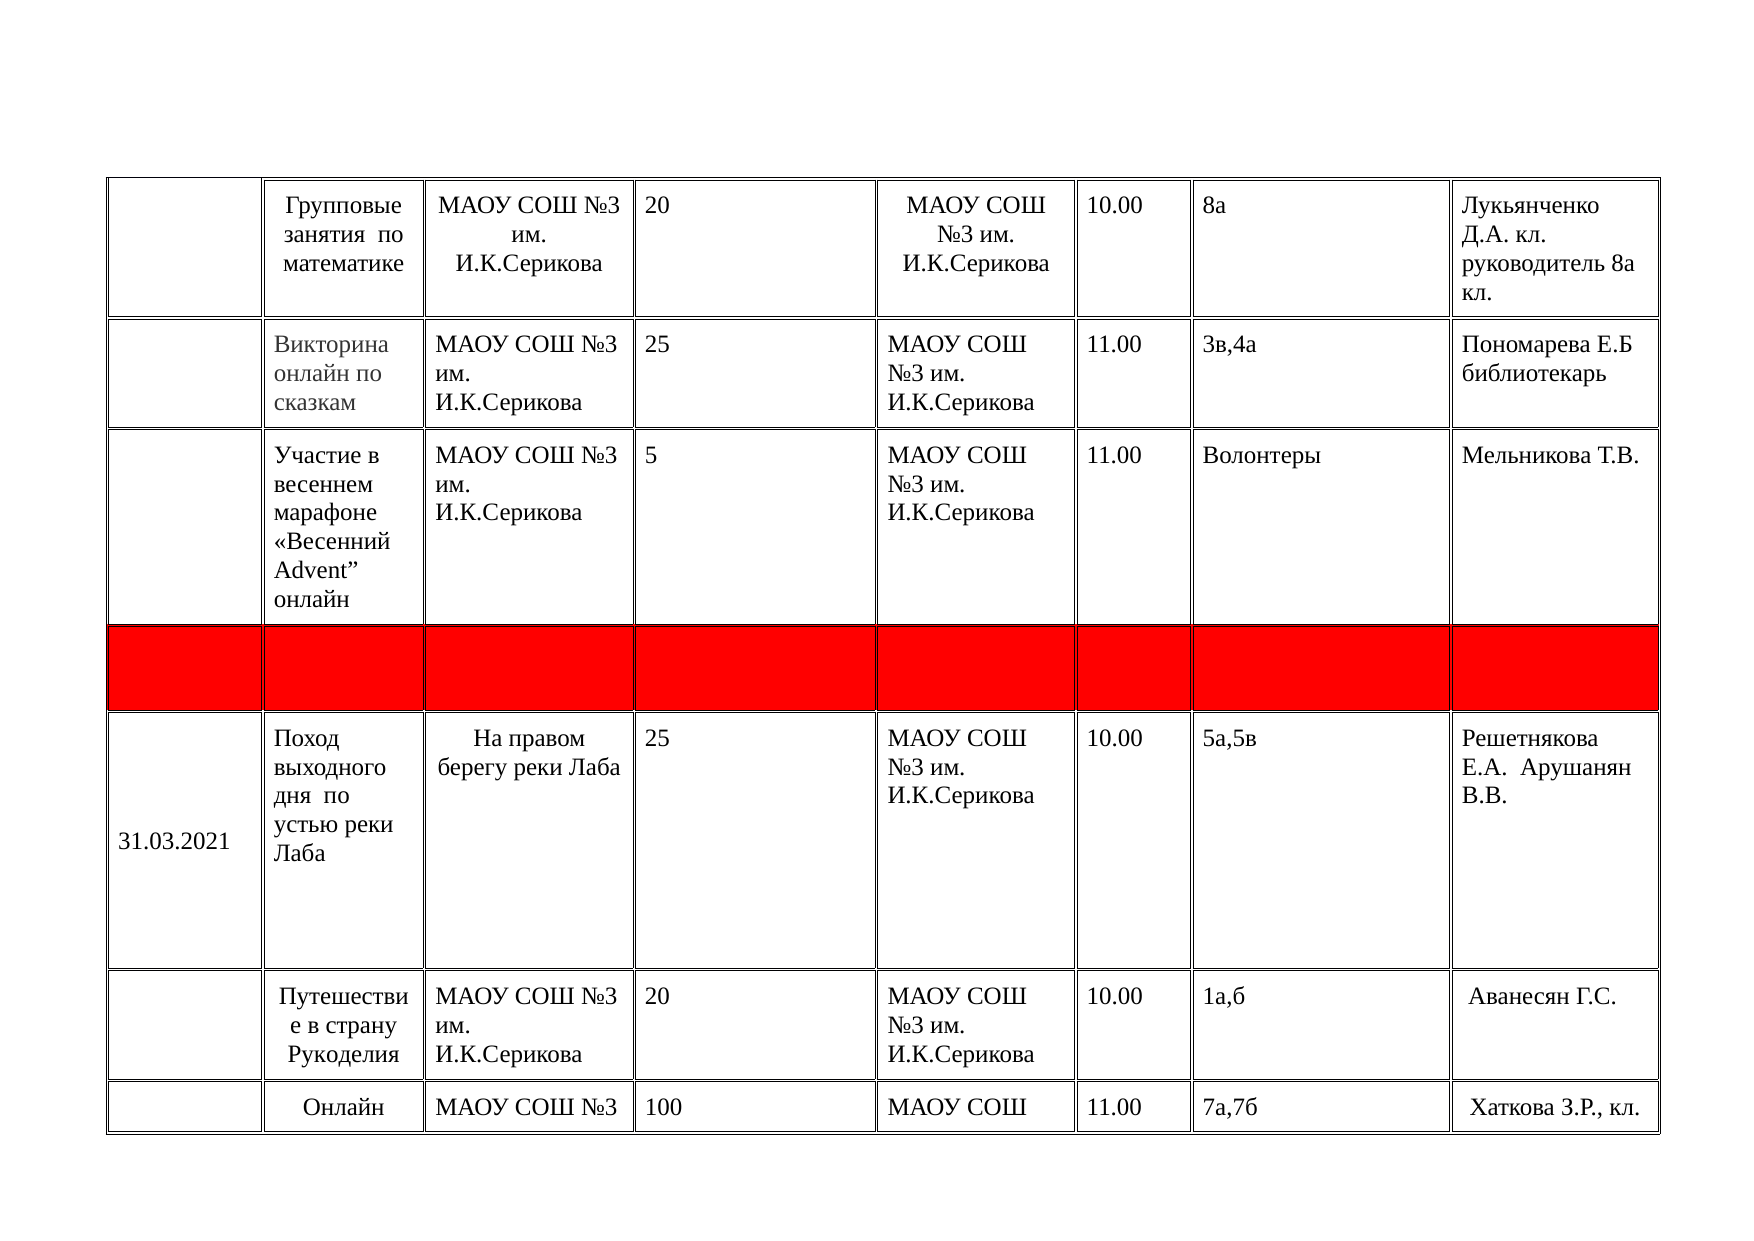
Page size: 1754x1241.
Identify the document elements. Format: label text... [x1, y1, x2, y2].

table_cell МАОУ СОШ №3 им. И.К.Серикова [878, 971, 1074, 1078]
table_cell МАОУ СОШ №3 им. И.К.Серикова [878, 320, 1074, 427]
table_cell МАОУ СОШ №3 им. И.К.Серикова [878, 713, 1074, 968]
table_cell МАОУ СОШ №3 им. И.К.Серикова [878, 430, 1074, 623]
table_cell 31.03.2021 [109, 713, 261, 968]
table_cell [265, 627, 423, 710]
table_cell 11.00 [1078, 1082, 1190, 1131]
table_cell 7а,7б [1194, 1082, 1449, 1131]
table_cell 25 [636, 713, 875, 968]
table_cell МАОУ СОШ №3 [426, 1082, 633, 1131]
table_cell Аванесян Г.С. [1453, 971, 1658, 1078]
table_cell 10.00 [1078, 971, 1190, 1078]
table_cell МАОУ СОШ №3 им. И.К.Серикова [878, 181, 1074, 316]
table_cell МАОУ СОШ №3 им. И.К.Серикова [426, 971, 633, 1078]
table_cell 20 [636, 971, 875, 1078]
table_cell Волонтеры [1194, 430, 1449, 623]
table_cell [109, 627, 261, 710]
table_cell Мельникова Т.В. [1453, 430, 1658, 623]
table_cell 11.00 [1078, 430, 1190, 623]
table_cell Хаткова З.Р., кл. [1453, 1082, 1658, 1131]
table_cell [109, 178, 261, 316]
table_cell [109, 971, 261, 1078]
table_cell 25 [636, 320, 875, 427]
table_cell Поход выходного дня по устью реки Лаба [265, 713, 423, 968]
table_cell Решетнякова Е.А. Арушанян В.В. [1453, 713, 1658, 968]
table_cell 100 [636, 1082, 875, 1131]
table_cell Пономарева Е.Б библиотекарь [1453, 320, 1658, 427]
table_cell МАОУ СОШ №3 им. И.К.Серикова [426, 320, 633, 427]
table_cell 11.00 [1078, 320, 1190, 427]
table_cell 10.00 [1078, 181, 1190, 316]
table_cell МАОУ СОШ [878, 1082, 1074, 1131]
table_cell Участие в весеннем марафоне «Весенний Advent” онлайн [265, 430, 423, 623]
table_cell [109, 1082, 261, 1131]
table_cell [1194, 627, 1449, 710]
table_cell 8а [1194, 181, 1449, 316]
table_cell Групповые занятия по математике [265, 181, 423, 316]
table_cell [1078, 627, 1190, 710]
table_cell Лукьянченко Д.А. кл. руководитель 8а кл. [1453, 181, 1658, 316]
table_cell [109, 320, 261, 427]
table_cell Онлайн [265, 1082, 423, 1131]
table_cell 1а,б [1194, 971, 1449, 1078]
table_cell [1453, 627, 1658, 710]
table_cell [109, 430, 261, 623]
table_cell Путешествие в страну Рукоделия [265, 971, 423, 1078]
table_cell МАОУ СОШ №3 им. И.К.Серикова [426, 430, 633, 623]
table_cell 3в,4а [1194, 320, 1449, 427]
table_cell 20 [636, 181, 875, 316]
table_cell Викторина онлайн по сказкам [265, 320, 423, 427]
table_cell 10.00 [1078, 713, 1190, 968]
table_cell [636, 627, 875, 710]
table_cell 5а,5в [1194, 713, 1449, 968]
table_cell На правом берегу реки Лаба [426, 713, 633, 968]
table_cell [426, 627, 633, 710]
table_cell [878, 627, 1074, 710]
table_cell МАОУ СОШ №3 им. И.К.Серикова [426, 181, 633, 316]
table_cell 5 [636, 430, 875, 623]
